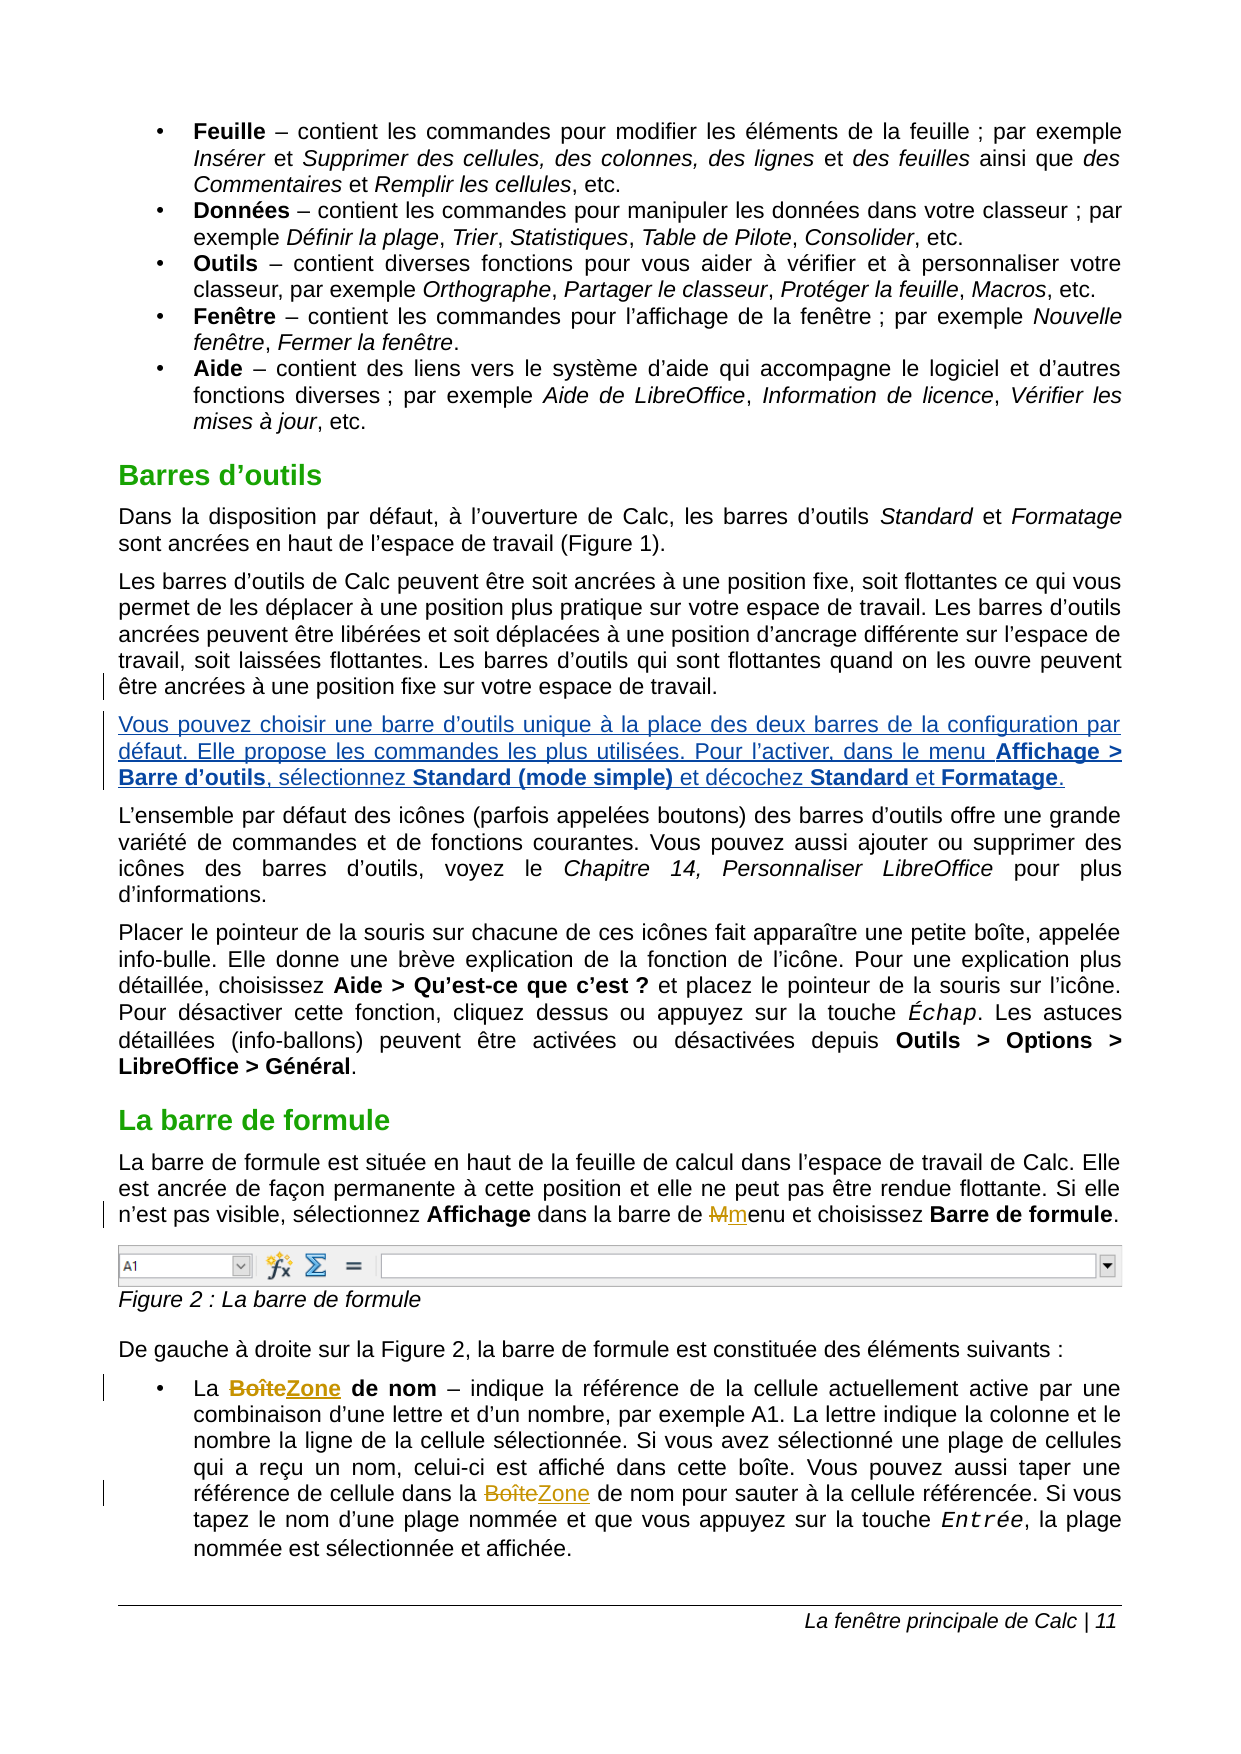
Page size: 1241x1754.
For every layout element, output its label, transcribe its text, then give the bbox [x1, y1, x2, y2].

text De gauche à droite sur la Figure 2, la barre de formule est constituée des éléments suivants : [118, 1336, 1122, 1363]
text Placer le pointeur de la souris sur chacune de ces icônes fait apparaître une petite boîte, appelée info-bulle. Elle donne une brève explication de la fonction de l’icône. Pour une explication plus détaillée, choisissez Aide > Qu’est-ce que c’est ? et placez le pointeur de la souris sur l’icône. Pour désactiver cette fonction, cliquez dessus ou appuyez sur la touche Échap. Les astuces détaillées (info-ballons) peuvent être activées ou désactivées depuis Outils > Options > LibreOffice > Général. [118, 919, 1122, 1079]
list Données – contient les commandes pour manipuler les données dans votre classeur ; par exemple Définir la plage, Trier, Statistiques, Table de Pilote, Consolider, etc. [156, 197, 1122, 250]
text La barre de formule est située en haut de la feuille de calcul dans l’espace de travail de Calc. Elle est ancrée de façon permanente à cette position et elle ne peut pas être rendue flottante. Si elle n’est pas visible, sélectionnez Affichage dans la barre de menu et choisissez Barre de formule. [118, 1148, 1122, 1227]
text Barre d’outils, sélectionnez Standard (mode simple) et décochez Standard et Formatage. [118, 761, 1122, 790]
list Outils – contient diverses fonctions pour vous aider à vérifier et à personnaliser votre classeur, par exemple Orthographe, Partager le classeur, Protéger la feuille, Macros, etc. [156, 250, 1122, 303]
subtitle Barres d’outils [118, 458, 1122, 492]
subtitle La barre de formule [118, 1103, 1122, 1137]
list Feuille – contient les commandes pour modifier les éléments de la feuille ; par exemple Insérer et Supprimer des cellules, des colonnes, des lignes et des feuilles ainsi que des Commentaires et Remplir les cellules, etc. [156, 118, 1122, 197]
text Vous pouvez choisir une barre d’outils unique à la place des deux barres de la configuration par défaut. Elle propose les commandes les plus utilisées. Pour l’activer, dans le menu Affichage > [118, 711, 1122, 760]
text L’ensemble par défaut des icônes (parfois appelées boutons) des barres d’outils offre une grande variété de commandes et de fonctions courantes. Vous pouvez aussi ajouter ou supprimer des icônes des barres d’outils, voyez le Chapitre 14, Personnaliser LibreOffice pour plus d’informations. [118, 802, 1122, 908]
text Figure 2 : La barre de formule [118, 1287, 1122, 1313]
text Dans la disposition par défaut, à l’ouverture de Calc, les barres d’outils Standard et Formatage sont ancrées en haut de l’espace de travail (Figure 1). [118, 503, 1122, 556]
picture [118, 1245, 1123, 1287]
list Aide – contient des liens vers le système d’aide qui accompagne le logiciel et d’autres fonctions diverses ; par exemple Aide de LibreOffice, Information de licence, Vérifier les mises à jour, etc. [156, 355, 1122, 434]
text Les barres d’outils de Calc peuvent être soit ancrées à une position fixe, soit flottantes ce qui vous permet de les déplacer à une position plus pratique sur votre espace de travail. Les barres d’outils ancrées peuvent être libérées et soit déplacées à une position d’ancrage différente sur l’espace de travail, soit laissées flottantes. Les barres d’outils qui sont flottantes quand on les ouvre peuvent être ancrées à une position fixe sur votre espace de travail. [118, 568, 1122, 699]
list Fenêtre – contient les commandes pour l’affichage de la fenêtre ; par exemple Nouvelle fenêtre, Fermer la fenêtre. [156, 303, 1122, 355]
list La Zone de nom – indique la référence de la cellule actuellement active par une combinaison d’une lettre et d’un nombre, par exemple A1. La lettre indique la colonne et le nombre la ligne de la cellule sélectionnée. Si vous avez sélectionné une plage de cellules qui a reçu un nom, celui-ci est affiché dans cette boîte. Vous pouvez aussi taper une référence de cellule dans la Zone de nom pour sauter à la cellule référencée. Si vous tapez le nom d’une plage nommée et que vous appuyez sur la touche Entrée, la plage nommée est sélectionnée et affichée. [156, 1374, 1122, 1561]
